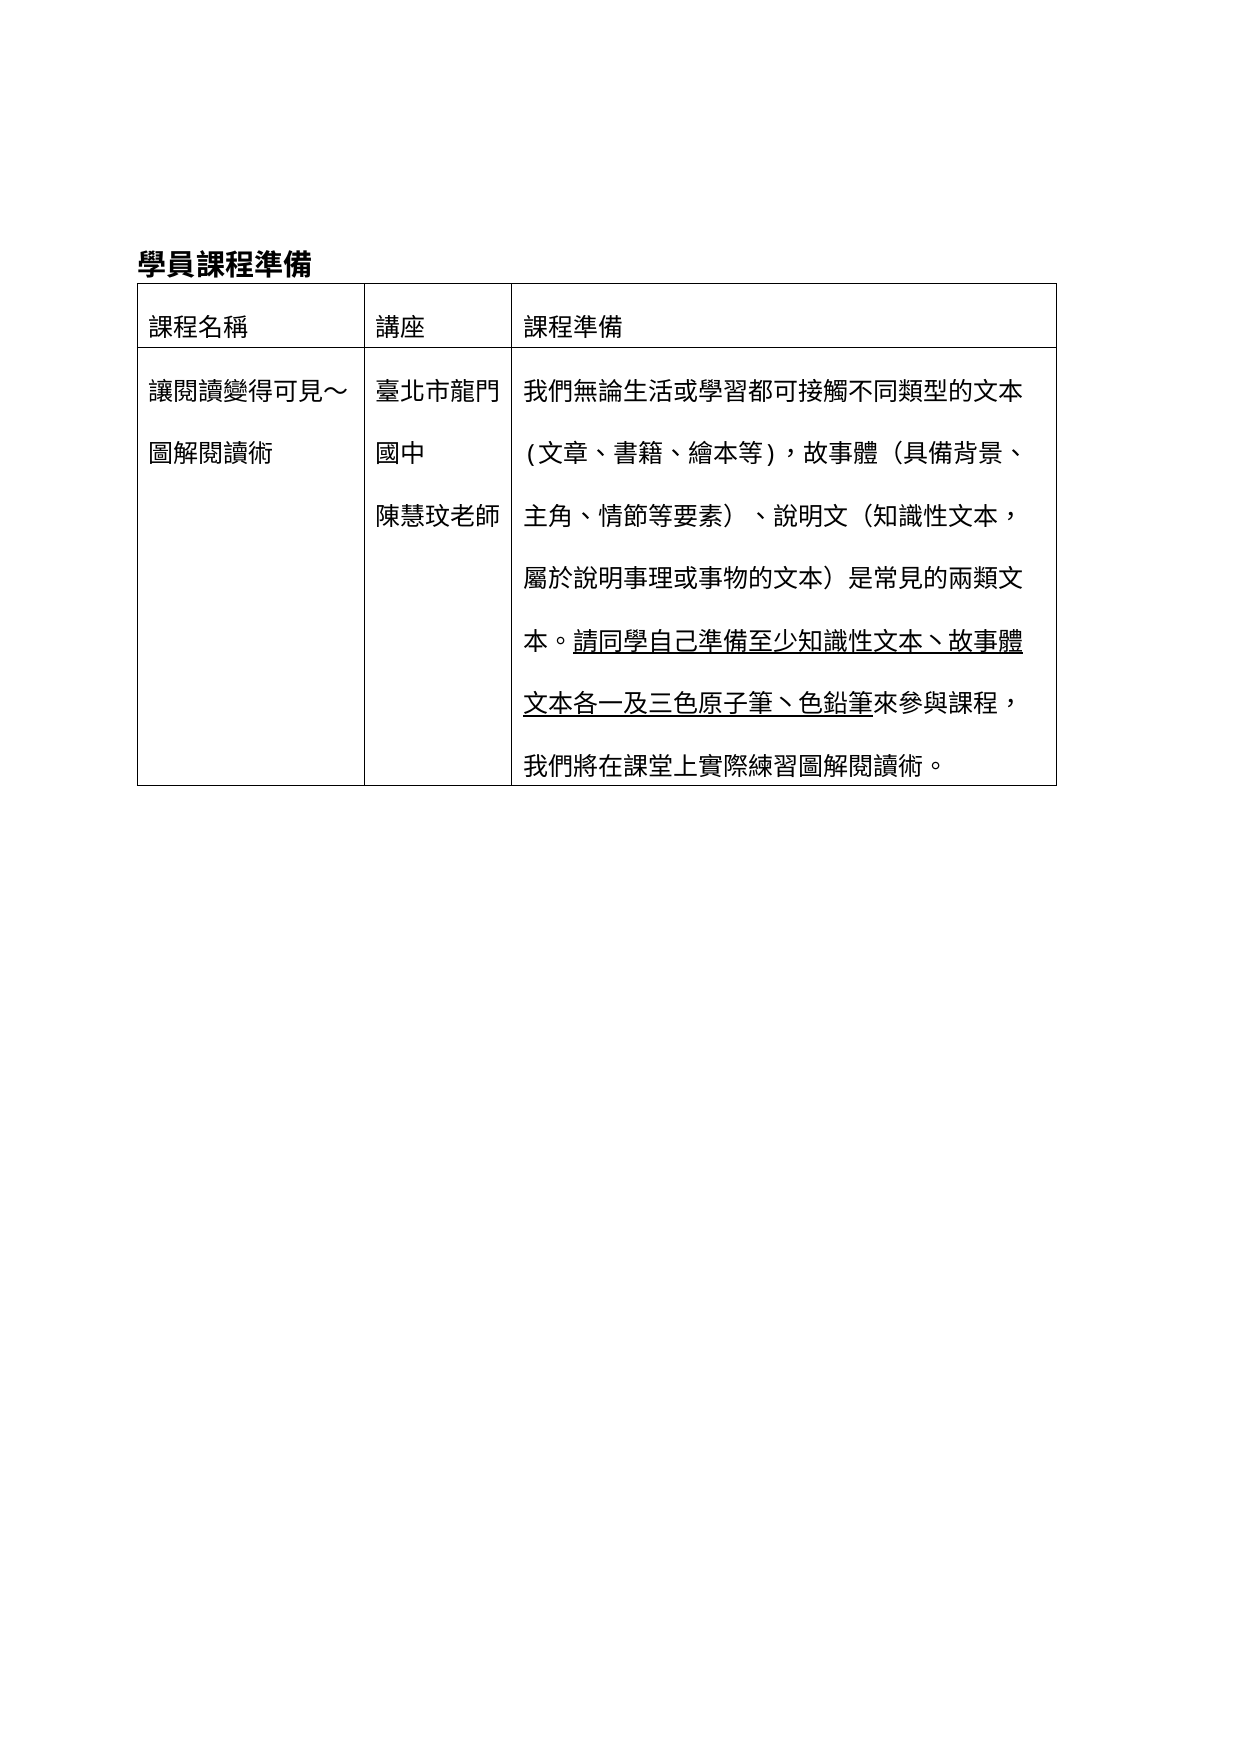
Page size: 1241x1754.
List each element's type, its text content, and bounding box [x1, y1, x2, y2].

table_cell 我們無論生活或學習都可接觸不同類型的文本(文章、書籍、繪本等)，故事體（具備背景、主角、情節等要素）、說明文（知識性文本，屬於說明事理或事物的文本）是常見的兩類文本。請同學自己準備至少知識性文本丶故事體文本各一及三色原子筆丶色鉛筆來參與課程，我們將在課堂上實際練習圖解閱讀術。 [512, 348, 1056, 785]
table_cell 臺北市龍門國中 陳慧玟老師 [365, 348, 511, 785]
table_header 課程準備 [512, 284, 1056, 347]
text 學員課程準備 [137, 221, 1053, 283]
table_header 課程名稱 [138, 284, 364, 347]
table_header 講座 [365, 284, 511, 347]
table_cell 讓閱讀變得可見～圖解閱讀術 [138, 348, 364, 785]
